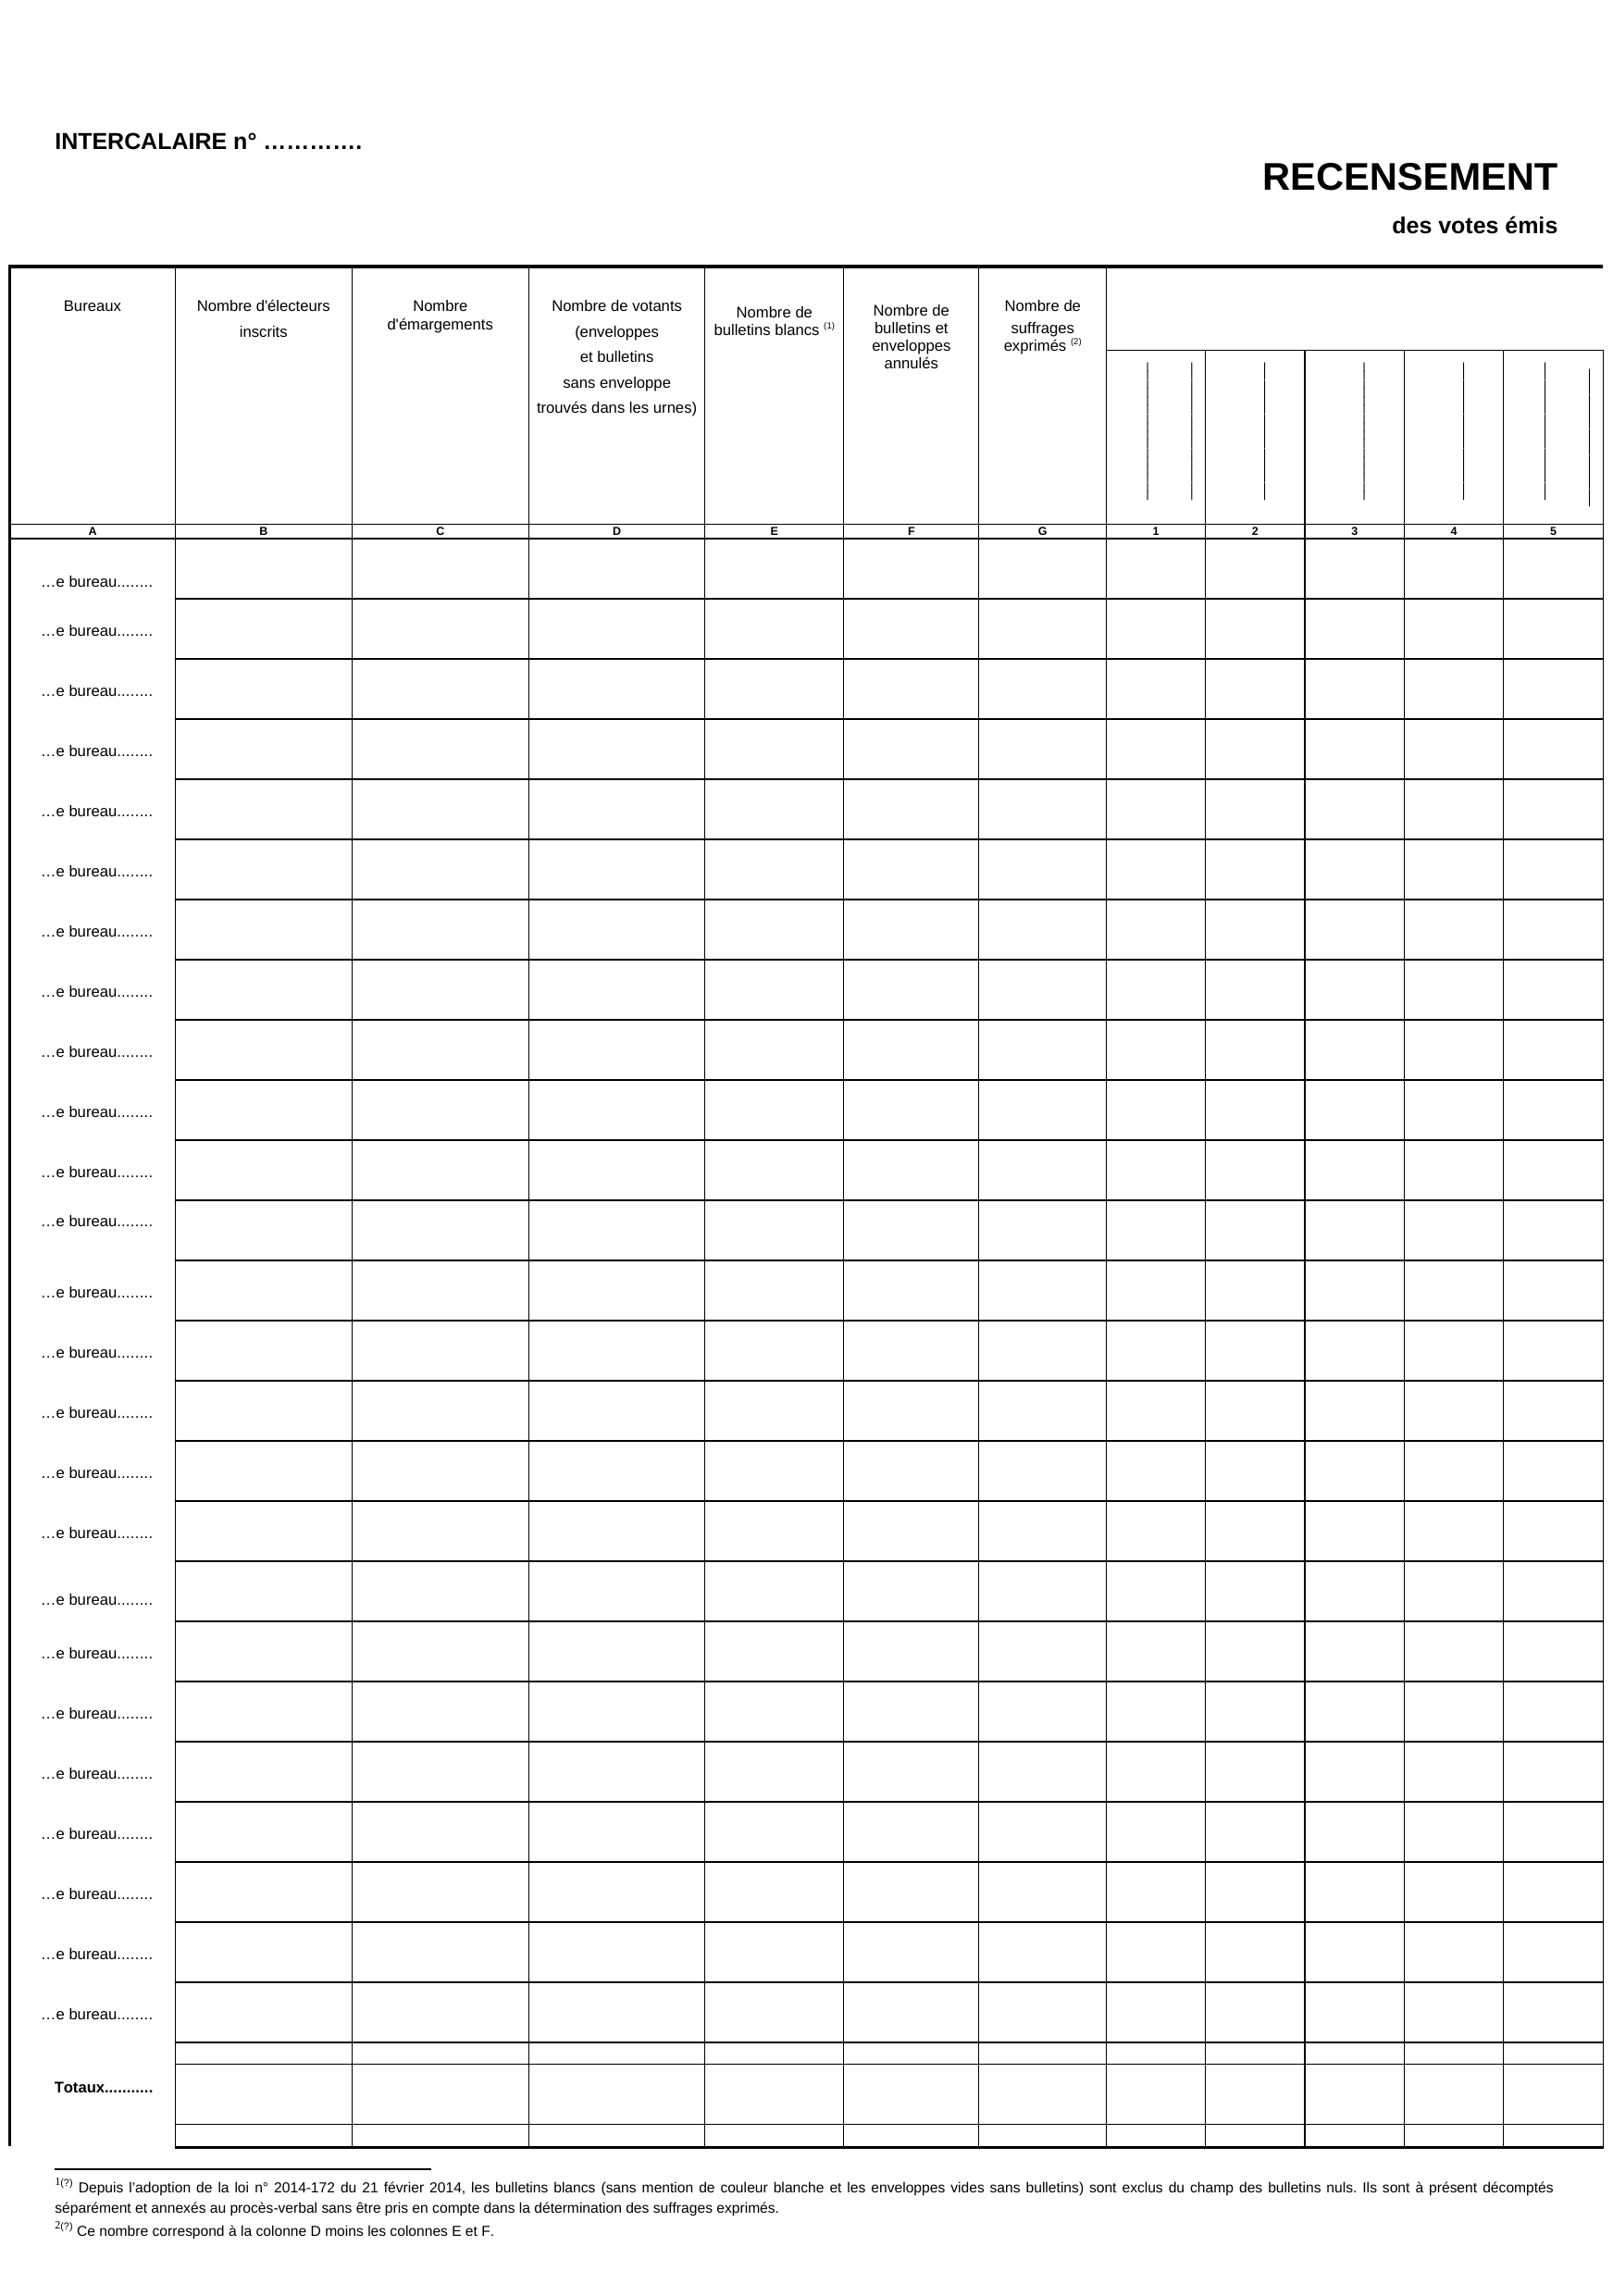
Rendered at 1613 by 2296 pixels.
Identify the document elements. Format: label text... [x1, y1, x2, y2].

table_cell [1206, 1201, 1304, 1260]
table_cell …e bureau [11, 1139, 175, 1199]
table_cell [1504, 2125, 1603, 2146]
table_cell [844, 2125, 978, 2146]
table_cell [1306, 1081, 1404, 1139]
table_cell [1107, 2065, 1205, 2124]
table_header Nombre de suffrages exprimés () [979, 268, 1106, 524]
table_cell [1107, 2043, 1205, 2064]
text RECENSEMENT [55, 155, 1557, 198]
table_cell [529, 720, 704, 778]
table_cell [1206, 840, 1304, 899]
table_cell [1405, 1261, 1503, 1320]
table_cell [705, 1322, 843, 1380]
table_cell [353, 961, 528, 1019]
table_cell [1206, 1382, 1304, 1440]
table_cell [705, 1141, 843, 1199]
table_cell [1504, 961, 1603, 1019]
table_cell [705, 1863, 843, 1921]
table_cell [979, 2125, 1106, 2146]
table_cell [1405, 780, 1503, 838]
table_cell [1107, 1141, 1205, 1199]
table_cell [529, 1682, 704, 1741]
table_cell [844, 780, 978, 838]
table_cell 2 [1206, 525, 1304, 538]
table_cell [1306, 1141, 1404, 1199]
table_cell [1405, 900, 1503, 959]
table_cell [979, 540, 1106, 598]
table_cell [705, 350, 843, 524]
table_cell [353, 2043, 528, 2064]
table_cell [176, 1863, 352, 1921]
table_cell [1107, 600, 1205, 658]
table_cell [353, 1442, 528, 1500]
table_cell [1504, 600, 1603, 658]
table_cell [176, 1201, 352, 1260]
table_cell [353, 2065, 528, 2124]
table_cell [705, 540, 843, 598]
table_cell [529, 1803, 704, 1861]
table_cell …e bureau [11, 1079, 175, 1139]
table_cell …e bureau [11, 1861, 175, 1921]
table_cell [979, 1983, 1106, 2042]
table_cell ________________ ________________ [1504, 351, 1603, 524]
table_cell [1405, 1502, 1503, 1560]
table_cell [353, 540, 528, 598]
table_cell …e bureau [11, 1199, 175, 1260]
table_cell [705, 1923, 843, 1981]
table_cell [1206, 540, 1304, 598]
table_cell [705, 1261, 843, 1320]
table_cell ________________ ________________ [1306, 351, 1404, 524]
table_cell [705, 600, 843, 658]
table_cell [1107, 900, 1205, 959]
table_cell [1107, 840, 1205, 899]
table_cell [1504, 720, 1603, 778]
table_cell [1405, 1141, 1503, 1199]
table_cell [705, 1983, 843, 2042]
table_cell [844, 2043, 978, 2064]
table_cell [529, 600, 704, 658]
table_cell [1107, 1021, 1205, 1079]
table_cell [1107, 961, 1205, 1019]
table_cell [979, 1923, 1106, 1981]
table_cell [176, 1622, 352, 1681]
table_cell [979, 1081, 1106, 1139]
table_cell [353, 780, 528, 838]
table_cell F [844, 525, 978, 538]
table_cell [844, 1863, 978, 1921]
table_cell [529, 900, 704, 959]
table_cell [1405, 1322, 1503, 1380]
table_cell [1206, 961, 1304, 1019]
table_cell [1306, 961, 1404, 1019]
table_cell [529, 1201, 704, 1260]
table_cell [176, 1803, 352, 1861]
table_cell [1206, 2125, 1304, 2146]
table_cell E [705, 525, 843, 538]
table_cell [353, 2125, 528, 2146]
table_cell [979, 600, 1106, 658]
table_cell [844, 1923, 978, 1981]
table_cell [1107, 1562, 1205, 1620]
table_cell [1306, 1983, 1404, 2042]
table_cell [176, 961, 352, 1019]
table_cell [844, 961, 978, 1019]
table_cell …e bureau [11, 1921, 175, 1981]
table_cell [1504, 1141, 1603, 1199]
table_cell [705, 720, 843, 778]
table_cell …e bureau [11, 1981, 175, 2042]
table_cell ________________ ________________ [1405, 351, 1503, 524]
table_cell …e bureau [11, 959, 175, 1019]
table_cell [1405, 540, 1503, 598]
table_cell [353, 1803, 528, 1861]
table_cell [844, 1201, 978, 1260]
table_header Nombre de bulletins blancs () blancs bulletin [705, 268, 843, 349]
table_cell [979, 1442, 1106, 1500]
table_cell [1405, 1803, 1503, 1861]
table_cell [1504, 1021, 1603, 1079]
table_cell [176, 900, 352, 959]
table_cell [176, 1081, 352, 1139]
table_cell [1504, 1442, 1603, 1500]
table_cell [1107, 660, 1205, 718]
table_cell [1306, 1502, 1404, 1560]
table_cell [529, 1502, 704, 1560]
table_cell [529, 840, 704, 899]
table_cell [844, 900, 978, 959]
table_cell [979, 1322, 1106, 1380]
table_cell [1107, 1682, 1205, 1741]
table_cell [1405, 1983, 1503, 2042]
table_cell [1206, 1622, 1304, 1681]
table_header Nombre de bulletins et enveloppes annulés [844, 268, 978, 524]
table_cell [176, 720, 352, 778]
table_cell [1405, 1923, 1503, 1981]
table_cell [844, 540, 978, 598]
table_cell [529, 660, 704, 718]
table_cell [1504, 1622, 1603, 1681]
table_cell [844, 2065, 978, 2124]
table_cell [1206, 1502, 1304, 1560]
table_cell [844, 600, 978, 658]
table_cell [1405, 1682, 1503, 1741]
table_cell [1504, 1081, 1603, 1139]
table_cell [353, 1021, 528, 1079]
table_cell …e bureau [11, 540, 175, 598]
table_cell [1107, 1743, 1205, 1801]
table_cell [979, 1382, 1106, 1440]
table_cell [979, 2065, 1106, 2124]
table_cell [176, 1923, 352, 1981]
table_cell [705, 2125, 843, 2146]
table_cell [1107, 1322, 1205, 1380]
table_cell [353, 1502, 528, 1560]
table_cell [1306, 1201, 1404, 1260]
table_cell [529, 1923, 704, 1981]
table_cell [1306, 1322, 1404, 1380]
table_cell [1107, 1201, 1205, 1260]
table_cell [1405, 1442, 1503, 1500]
table_cell [176, 660, 352, 718]
table_cell [1107, 1382, 1205, 1440]
table_cell [1107, 540, 1205, 598]
table_cell [353, 1863, 528, 1921]
table_cell [844, 1141, 978, 1199]
table_cell [1504, 2043, 1603, 2064]
table_cell [1405, 1201, 1503, 1260]
table_cell …e bureau [11, 778, 175, 838]
table_cell [1405, 1382, 1503, 1440]
table_cell [529, 1021, 704, 1079]
table_cell [979, 1803, 1106, 1861]
table_cell [1206, 1743, 1304, 1801]
table_cell [1306, 2043, 1404, 2064]
table_cell [979, 1201, 1106, 1260]
table_cell [1206, 1141, 1304, 1199]
table_cell [353, 840, 528, 899]
table_cell [1107, 1081, 1205, 1139]
table_cell [1504, 1803, 1603, 1861]
table_cell [844, 1682, 978, 1741]
table_cell [529, 2125, 704, 2146]
table_cell [176, 1682, 352, 1741]
table_cell [705, 900, 843, 959]
table_cell [979, 660, 1106, 718]
table_cell [529, 961, 704, 1019]
table_cell [353, 1983, 528, 2042]
table_cell C [353, 525, 528, 538]
table_cell [844, 1562, 978, 1620]
table_cell [705, 1201, 843, 1260]
table_cell [844, 1983, 978, 2042]
table_cell [844, 1442, 978, 1500]
table_cell [176, 600, 352, 658]
table_cell …e bureau [11, 1560, 175, 1620]
table_cell [1306, 1382, 1404, 1440]
table_cell …e bureau [11, 1019, 175, 1079]
table_cell [1107, 1923, 1205, 1981]
table_cell [353, 600, 528, 658]
table_cell [844, 1261, 978, 1320]
table_cell [1107, 1261, 1205, 1320]
table_cell [1405, 1021, 1503, 1079]
table_cell [1405, 840, 1503, 899]
table_cell …e bureau [11, 1380, 175, 1440]
table_cell [979, 1141, 1106, 1199]
table_cell [705, 660, 843, 718]
table_cell [1504, 1502, 1603, 1560]
table_cell [1504, 1743, 1603, 1801]
table_cell …e bureau [11, 1320, 175, 1380]
table_cell [176, 540, 352, 598]
table_cell [979, 720, 1106, 778]
table_cell [1206, 1442, 1304, 1500]
table_cell [353, 1081, 528, 1139]
table_cell [1306, 1261, 1404, 1320]
table_cell [1107, 780, 1205, 838]
table_cell [1405, 1622, 1503, 1681]
table_cell G [979, 525, 1106, 538]
table_cell 4 [1405, 525, 1503, 538]
table_cell Totaux [11, 2064, 175, 2146]
table_cell [176, 1261, 352, 1320]
table_cell [979, 1502, 1106, 1560]
table_cell [529, 780, 704, 838]
table_cell [1107, 1622, 1205, 1681]
table_cell [176, 780, 352, 838]
table_cell [1206, 600, 1304, 658]
table_cell [705, 1382, 843, 1440]
table_cell [844, 720, 978, 778]
table_cell [529, 2043, 704, 2064]
table_header Nombre d'électeurs inscrits [176, 268, 352, 524]
table_cell [1504, 1983, 1603, 2042]
table_cell [1504, 900, 1603, 959]
table_cell 1 [1107, 525, 1205, 538]
table_cell [705, 840, 843, 899]
table_cell [1206, 900, 1304, 959]
table_cell [176, 2043, 352, 2064]
table_cell [529, 1261, 704, 1320]
table_cell D [529, 525, 704, 538]
table_cell [353, 1382, 528, 1440]
table_cell [844, 1803, 978, 1861]
table_cell [529, 1743, 704, 1801]
table_cell [1405, 720, 1503, 778]
table_cell [705, 1682, 843, 1741]
table_cell [353, 900, 528, 959]
table_cell [1206, 720, 1304, 778]
table_cell [979, 900, 1106, 959]
table_cell [1405, 1562, 1503, 1620]
table_cell [705, 1442, 843, 1500]
table_cell [979, 2043, 1106, 2064]
table_cell …e bureau [11, 658, 175, 718]
table_cell [1504, 1382, 1603, 1440]
table_cell [1306, 540, 1404, 598]
table_cell [705, 1081, 843, 1139]
table_cell [705, 961, 843, 1019]
text INTERCALAIRE n° …………. [55, 128, 1498, 155]
table_cell …e bureau [11, 1260, 175, 1320]
table_cell [979, 1743, 1106, 1801]
table_cell [1306, 2125, 1404, 2146]
table_cell [1504, 1863, 1603, 1921]
table_cell [176, 1382, 352, 1440]
table_cell [1206, 1863, 1304, 1921]
table_cell [353, 1562, 528, 1620]
table_cell …e bureau [11, 1620, 175, 1681]
table_cell [844, 1743, 978, 1801]
text des votes émis [55, 212, 1557, 239]
table_cell …e bureau [11, 838, 175, 899]
table_cell [176, 1502, 352, 1560]
table_cell [844, 1622, 978, 1681]
table_cell [979, 1261, 1106, 1320]
table_cell [1405, 2065, 1503, 2124]
table_cell [529, 540, 704, 598]
table_cell [1504, 1562, 1603, 1620]
table_header Nombre de votants (enveloppes et bulletins sans enveloppe trouvés dans les urnes) [529, 268, 704, 524]
table_cell [529, 1622, 704, 1681]
table_cell …e bureau [11, 718, 175, 778]
table_cell [1206, 1682, 1304, 1741]
table_cell [979, 1622, 1106, 1681]
table_cell [529, 1442, 704, 1500]
table_cell [705, 2043, 843, 2064]
table_cell ________________ ________________ [1206, 351, 1304, 524]
table_cell [1107, 1983, 1205, 2042]
table_cell [529, 1863, 704, 1921]
table_cell [1206, 780, 1304, 838]
table_cell [979, 1863, 1106, 1921]
table_cell [529, 2065, 704, 2124]
table_cell [1504, 660, 1603, 718]
table_cell [1206, 1322, 1304, 1380]
table_cell [1405, 1081, 1503, 1139]
table_cell [1306, 1442, 1404, 1500]
table_cell [353, 1261, 528, 1320]
table_cell [844, 660, 978, 718]
table_cell [1504, 1322, 1603, 1380]
table_cell [353, 1923, 528, 1981]
table_cell [353, 1322, 528, 1380]
table_cell [705, 1803, 843, 1861]
table_cell [1107, 1442, 1205, 1500]
table_cell [979, 1562, 1106, 1620]
table_cell [176, 1562, 352, 1620]
table_cell …e bureau [11, 598, 175, 658]
table_cell [1504, 780, 1603, 838]
table_cell [529, 1382, 704, 1440]
table_cell [979, 961, 1106, 1019]
table_cell [705, 1502, 843, 1560]
table_cell [1206, 1081, 1304, 1139]
table_cell A [11, 525, 175, 538]
table_cell [176, 1743, 352, 1801]
table_cell …e bureau [11, 1801, 175, 1861]
table_cell [529, 1562, 704, 1620]
table_cell [353, 1743, 528, 1801]
table_cell [1107, 1803, 1205, 1861]
table_cell [1405, 660, 1503, 718]
table_cell [353, 1622, 528, 1681]
table_cell [529, 1141, 704, 1199]
table_cell [979, 780, 1106, 838]
table_cell [1405, 600, 1503, 658]
table_cell B [176, 525, 352, 538]
table_cell [844, 1502, 978, 1560]
table_cell 5 [1504, 525, 1603, 538]
table_cell [1107, 1863, 1205, 1921]
table_cell [529, 1983, 704, 2042]
table_cell [1405, 2125, 1503, 2146]
table_cell ________________ ________________ [1107, 351, 1205, 524]
table_cell [1206, 2043, 1304, 2064]
table_cell [844, 1021, 978, 1079]
table_cell [1504, 1923, 1603, 1981]
table_cell [844, 840, 978, 899]
table_cell [176, 2125, 352, 2146]
table_cell [1306, 900, 1404, 959]
table_cell [176, 2065, 352, 2124]
table_cell [353, 720, 528, 778]
table_cell [176, 1141, 352, 1199]
table_header Bureaux [11, 268, 175, 524]
table_cell [1206, 1803, 1304, 1861]
table_cell [1306, 1562, 1404, 1620]
table_cell …e bureau [11, 1500, 175, 1560]
table_cell [705, 780, 843, 838]
table_cell [353, 1201, 528, 1260]
table_cell [1306, 1863, 1404, 1921]
table_cell [1306, 720, 1404, 778]
table_cell [705, 1021, 843, 1079]
table_cell [353, 1141, 528, 1199]
table_cell [1504, 2065, 1603, 2124]
table_cell [1405, 961, 1503, 1019]
table_cell [1405, 1743, 1503, 1801]
table_cell [844, 1382, 978, 1440]
table_cell [1306, 1743, 1404, 1801]
table_cell [979, 840, 1106, 899]
table_cell …e bureau [11, 899, 175, 959]
table_header [1107, 268, 1603, 349]
table_cell [1107, 2125, 1205, 2146]
table_cell [1306, 2065, 1404, 2124]
table_cell [1306, 1803, 1404, 1861]
table_cell [705, 2065, 843, 2124]
table_cell [176, 1983, 352, 2042]
table_cell [1405, 2043, 1503, 2064]
table_cell [1107, 720, 1205, 778]
table_cell 3 [1306, 525, 1404, 538]
table_cell [1306, 660, 1404, 718]
table_cell [176, 1442, 352, 1500]
table_cell [1206, 1983, 1304, 2042]
table_cell [1306, 780, 1404, 838]
table_cell [176, 1021, 352, 1079]
table_cell [1306, 840, 1404, 899]
table_cell [1504, 1201, 1603, 1260]
table_cell [1306, 1682, 1404, 1741]
table_cell [353, 1682, 528, 1741]
table_cell [353, 660, 528, 718]
table_cell [11, 2042, 175, 2064]
table_cell [1306, 1923, 1404, 1981]
table_cell [1504, 540, 1603, 598]
table_cell [176, 840, 352, 899]
table_cell [1405, 1863, 1503, 1921]
table_cell [1504, 1682, 1603, 1741]
table_cell [1306, 1622, 1404, 1681]
table_cell [1504, 840, 1603, 899]
table_cell [1206, 1562, 1304, 1620]
table_cell [844, 1322, 978, 1380]
table_cell [1206, 1923, 1304, 1981]
table_cell …e bureau [11, 1741, 175, 1801]
table_cell [705, 1562, 843, 1620]
table_cell [1504, 1261, 1603, 1320]
table_cell [529, 1081, 704, 1139]
table_cell [979, 1021, 1106, 1079]
table_cell …e bureau [11, 1681, 175, 1741]
table_cell …e bureau [11, 1440, 175, 1500]
table_cell [1206, 1261, 1304, 1320]
table_cell [979, 1682, 1106, 1741]
table_cell [705, 1622, 843, 1681]
table_cell [1206, 1021, 1304, 1079]
table_cell [1306, 1021, 1404, 1079]
table_cell [176, 1322, 352, 1380]
table_cell [1206, 660, 1304, 718]
table_cell [529, 1322, 704, 1380]
table_cell [1206, 2065, 1304, 2124]
table_cell [844, 1081, 978, 1139]
table_header Nombre d'émargements [353, 268, 528, 524]
table_cell [1107, 1502, 1205, 1560]
table_cell [705, 1743, 843, 1801]
table_cell [1306, 600, 1404, 658]
